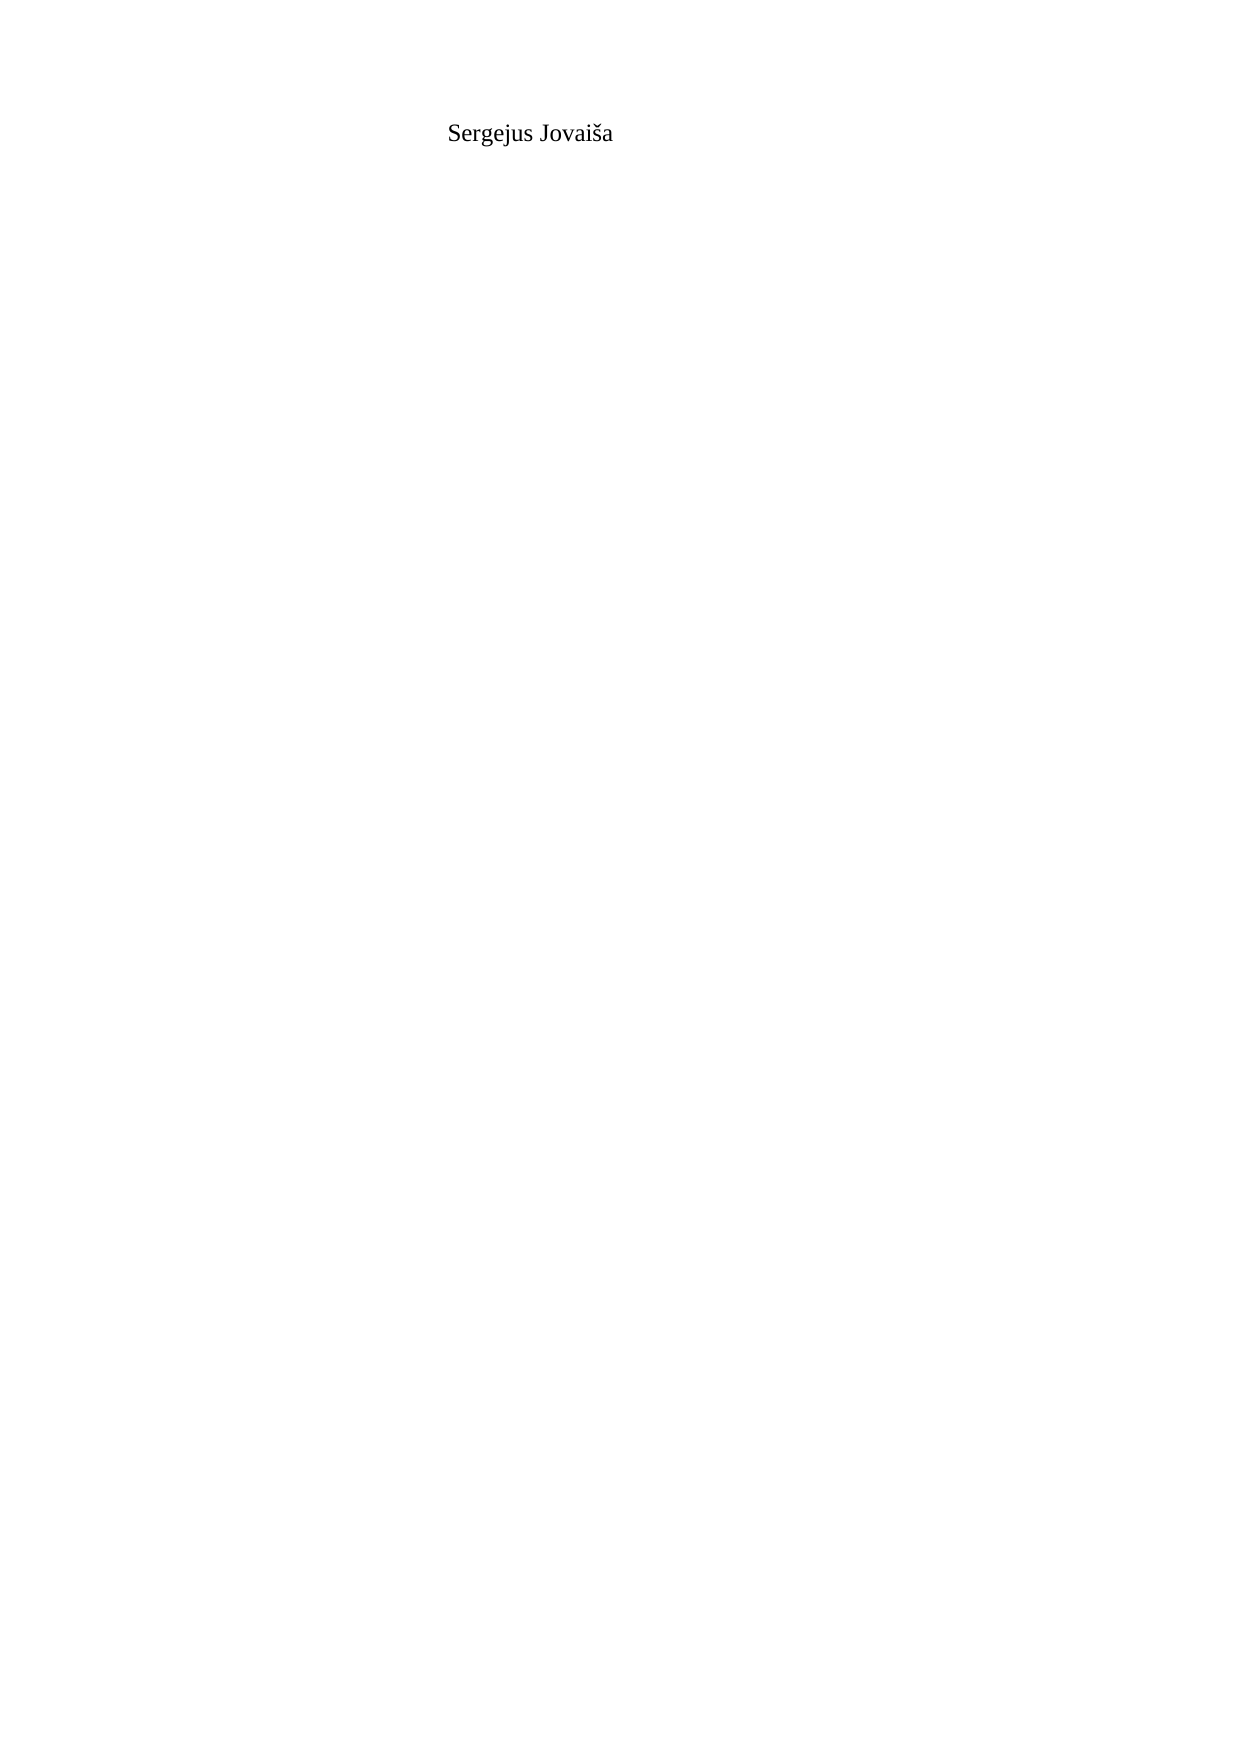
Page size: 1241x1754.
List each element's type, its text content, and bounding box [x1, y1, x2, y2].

text Sergejus Jovaiša [177, 118, 1181, 147]
